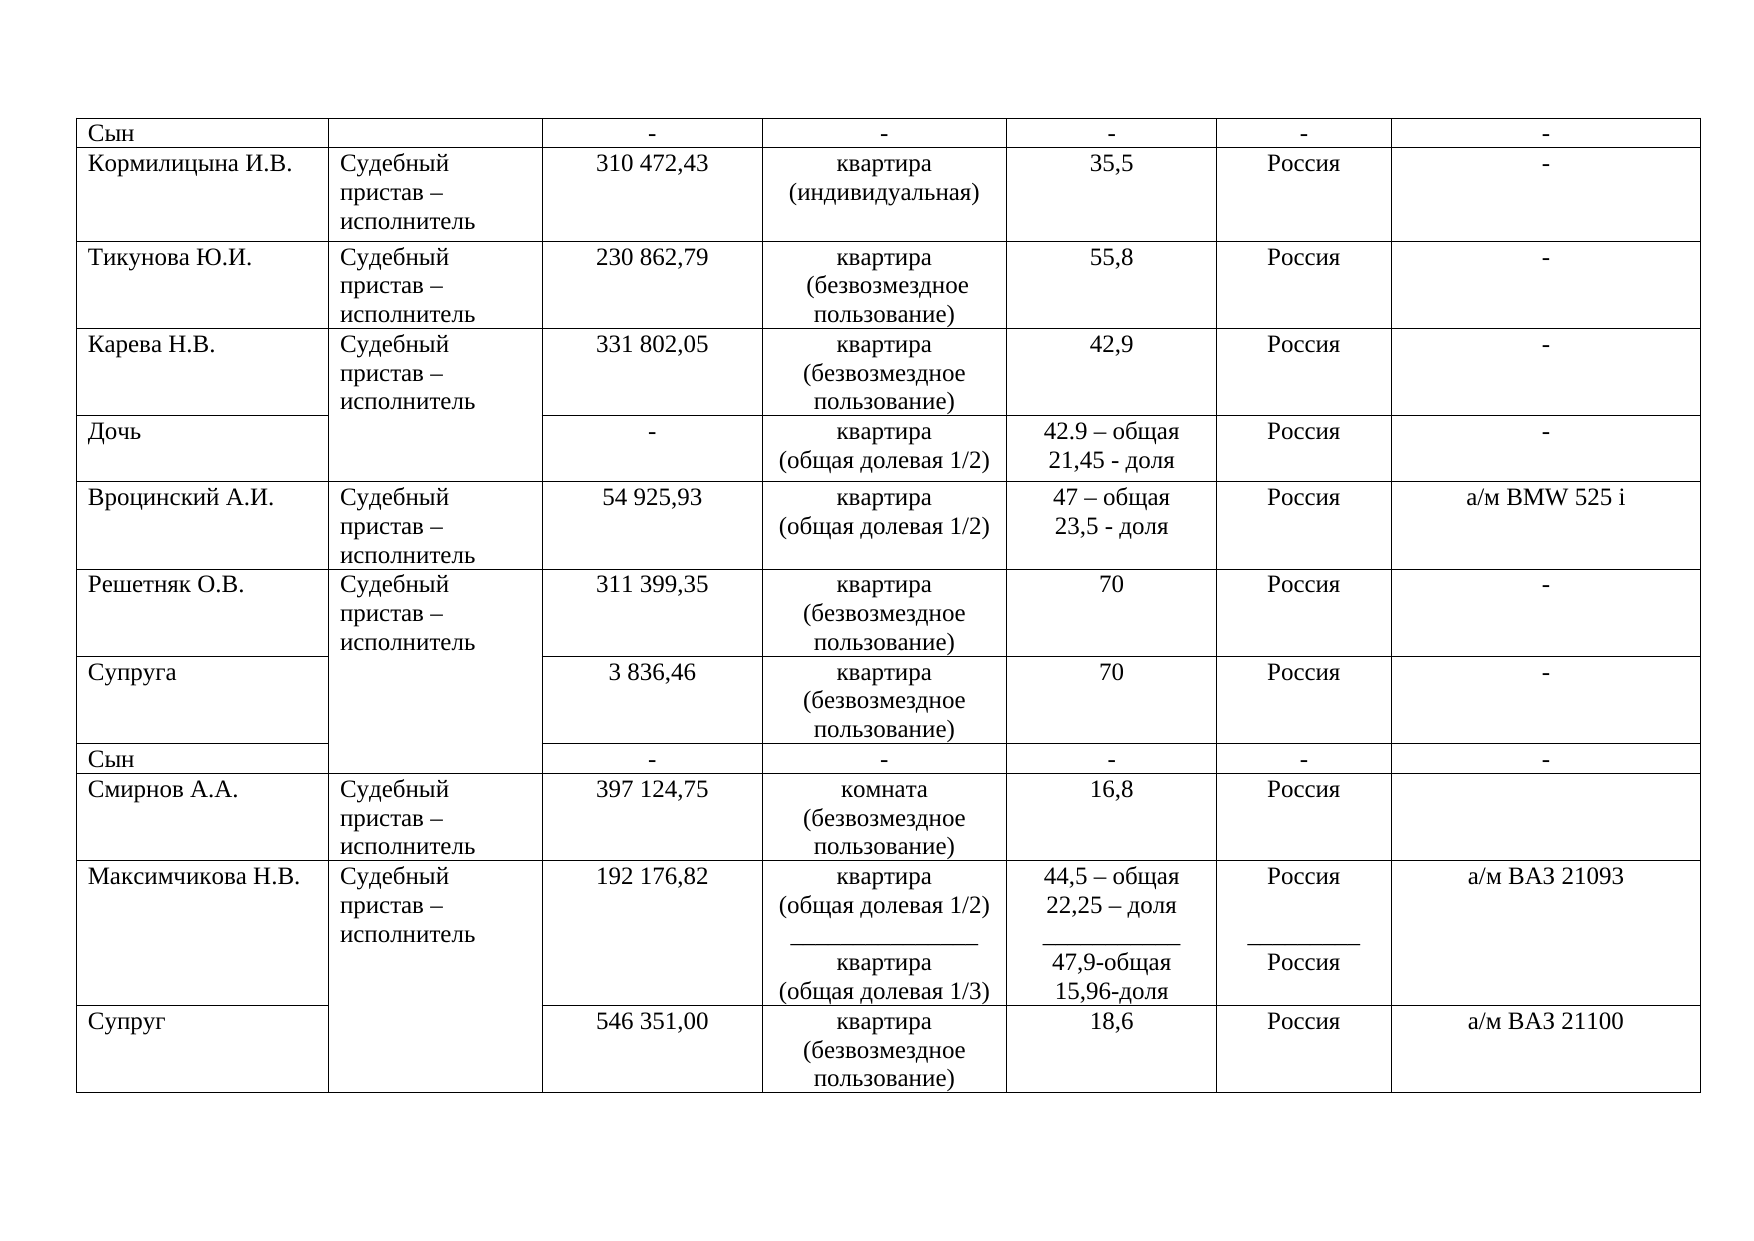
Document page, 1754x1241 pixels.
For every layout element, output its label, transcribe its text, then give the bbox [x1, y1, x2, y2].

table_cell 192 176,82 [543, 861, 762, 1005]
table_cell Судебный пристав – исполнитель [329, 570, 542, 773]
table_cell квартира (общая долевая 1/2) _______________ квартира (общая долевая 1/3) [763, 861, 1006, 1005]
table_cell Сын [77, 744, 328, 773]
table_cell Россия [1217, 329, 1391, 415]
table_cell а/м ВАЗ 21100 [1392, 1006, 1700, 1092]
table_cell 55,8 [1007, 242, 1216, 328]
table_cell - [763, 744, 1006, 773]
table_cell 70 [1007, 657, 1216, 743]
table_cell - [1392, 148, 1700, 241]
table_cell 47 – общая 23,5 - доля [1007, 482, 1216, 568]
table_cell 54 925,93 [543, 482, 762, 568]
table_cell а/м ВАЗ 21093 [1392, 861, 1700, 1005]
table_cell квартира (индивидуальная) [763, 148, 1006, 241]
table_cell Судебный пристав – исполнитель [329, 861, 542, 1092]
table_cell 42,9 [1007, 329, 1216, 415]
table_cell квартира (безвозмездное пользование) [763, 657, 1006, 743]
table_cell Дочь [77, 416, 328, 481]
table_cell - [543, 119, 762, 147]
table_cell Максимчикова Н.В. [77, 861, 328, 1005]
table_cell Россия [1217, 148, 1391, 241]
table_cell Сын [77, 119, 328, 147]
table_cell комната (безвозмездное пользование) [763, 774, 1006, 860]
table_cell Россия [1217, 1006, 1391, 1092]
table_cell Россия _________ Россия [1217, 861, 1391, 1005]
table_cell Россия [1217, 774, 1391, 860]
table_cell квартира (безвозмездное пользование) [763, 570, 1006, 656]
table_cell 18,6 [1007, 1006, 1216, 1092]
table_cell квартира (общая долевая 1/2) [763, 482, 1006, 568]
table_cell 44,5 – общая 22,25 – доля ___________ 47,9-общая 15,96-доля [1007, 861, 1216, 1005]
table_cell - [1217, 744, 1391, 773]
table_cell Судебный пристав – исполнитель [329, 482, 542, 568]
table_cell 16,8 [1007, 774, 1216, 860]
table_cell - [763, 119, 1006, 147]
table_cell Судебный пристав – исполнитель [329, 774, 542, 860]
table_cell Решетняк О.В. [77, 570, 328, 656]
table_cell [329, 119, 542, 147]
table_cell 3 836,46 [543, 657, 762, 743]
table_cell квартира (безвозмездное пользование) [763, 329, 1006, 415]
table_cell Супруга [77, 657, 328, 743]
table_cell квартира (общая долевая 1/2) [763, 416, 1006, 481]
table_cell [1392, 774, 1700, 860]
table_cell Кормилицына И.В. [77, 148, 328, 241]
table_cell Россия [1217, 242, 1391, 328]
table_cell - [543, 416, 762, 481]
table_cell - [1392, 119, 1700, 147]
table_cell квартира (безвозмездное пользование) [763, 1006, 1006, 1092]
table_cell - [1007, 744, 1216, 773]
table_cell Россия [1217, 657, 1391, 743]
table_cell Карева Н.В. [77, 329, 328, 415]
table_cell Россия [1217, 570, 1391, 656]
table_cell - [1392, 242, 1700, 328]
table_cell 70 [1007, 570, 1216, 656]
table_cell Судебный пристав – исполнитель [329, 329, 542, 481]
table_cell Судебный пристав – исполнитель [329, 148, 542, 241]
table_cell - [1392, 570, 1700, 656]
table_cell - [1392, 416, 1700, 481]
table_cell 310 472,43 [543, 148, 762, 241]
table_cell Супруг [77, 1006, 328, 1092]
table_cell - [1392, 744, 1700, 773]
table_cell - [1217, 119, 1391, 147]
table_cell 311 399,35 [543, 570, 762, 656]
table_cell 397 124,75 [543, 774, 762, 860]
table_cell 331 802,05 [543, 329, 762, 415]
table_cell Россия [1217, 482, 1391, 568]
table_cell а/м BMW 525 i [1392, 482, 1700, 568]
table_cell Судебный пристав – исполнитель [329, 242, 542, 328]
table_cell 42.9 – общая 21,45 - доля [1007, 416, 1216, 481]
table_cell квартира (безвозмездное пользование) [763, 242, 1006, 328]
table_cell 35,5 [1007, 148, 1216, 241]
table_cell Россия [1217, 416, 1391, 481]
table_cell 230 862,79 [543, 242, 762, 328]
table_cell Вроцинский А.И. [77, 482, 328, 568]
table_cell - [1392, 329, 1700, 415]
table_cell - [1007, 119, 1216, 147]
table_cell - [1392, 657, 1700, 743]
table_cell - [543, 744, 762, 773]
table_cell Смирнов А.А. [77, 774, 328, 860]
table_cell Тикунова Ю.И. [77, 242, 328, 328]
table_cell 546 351,00 [543, 1006, 762, 1092]
